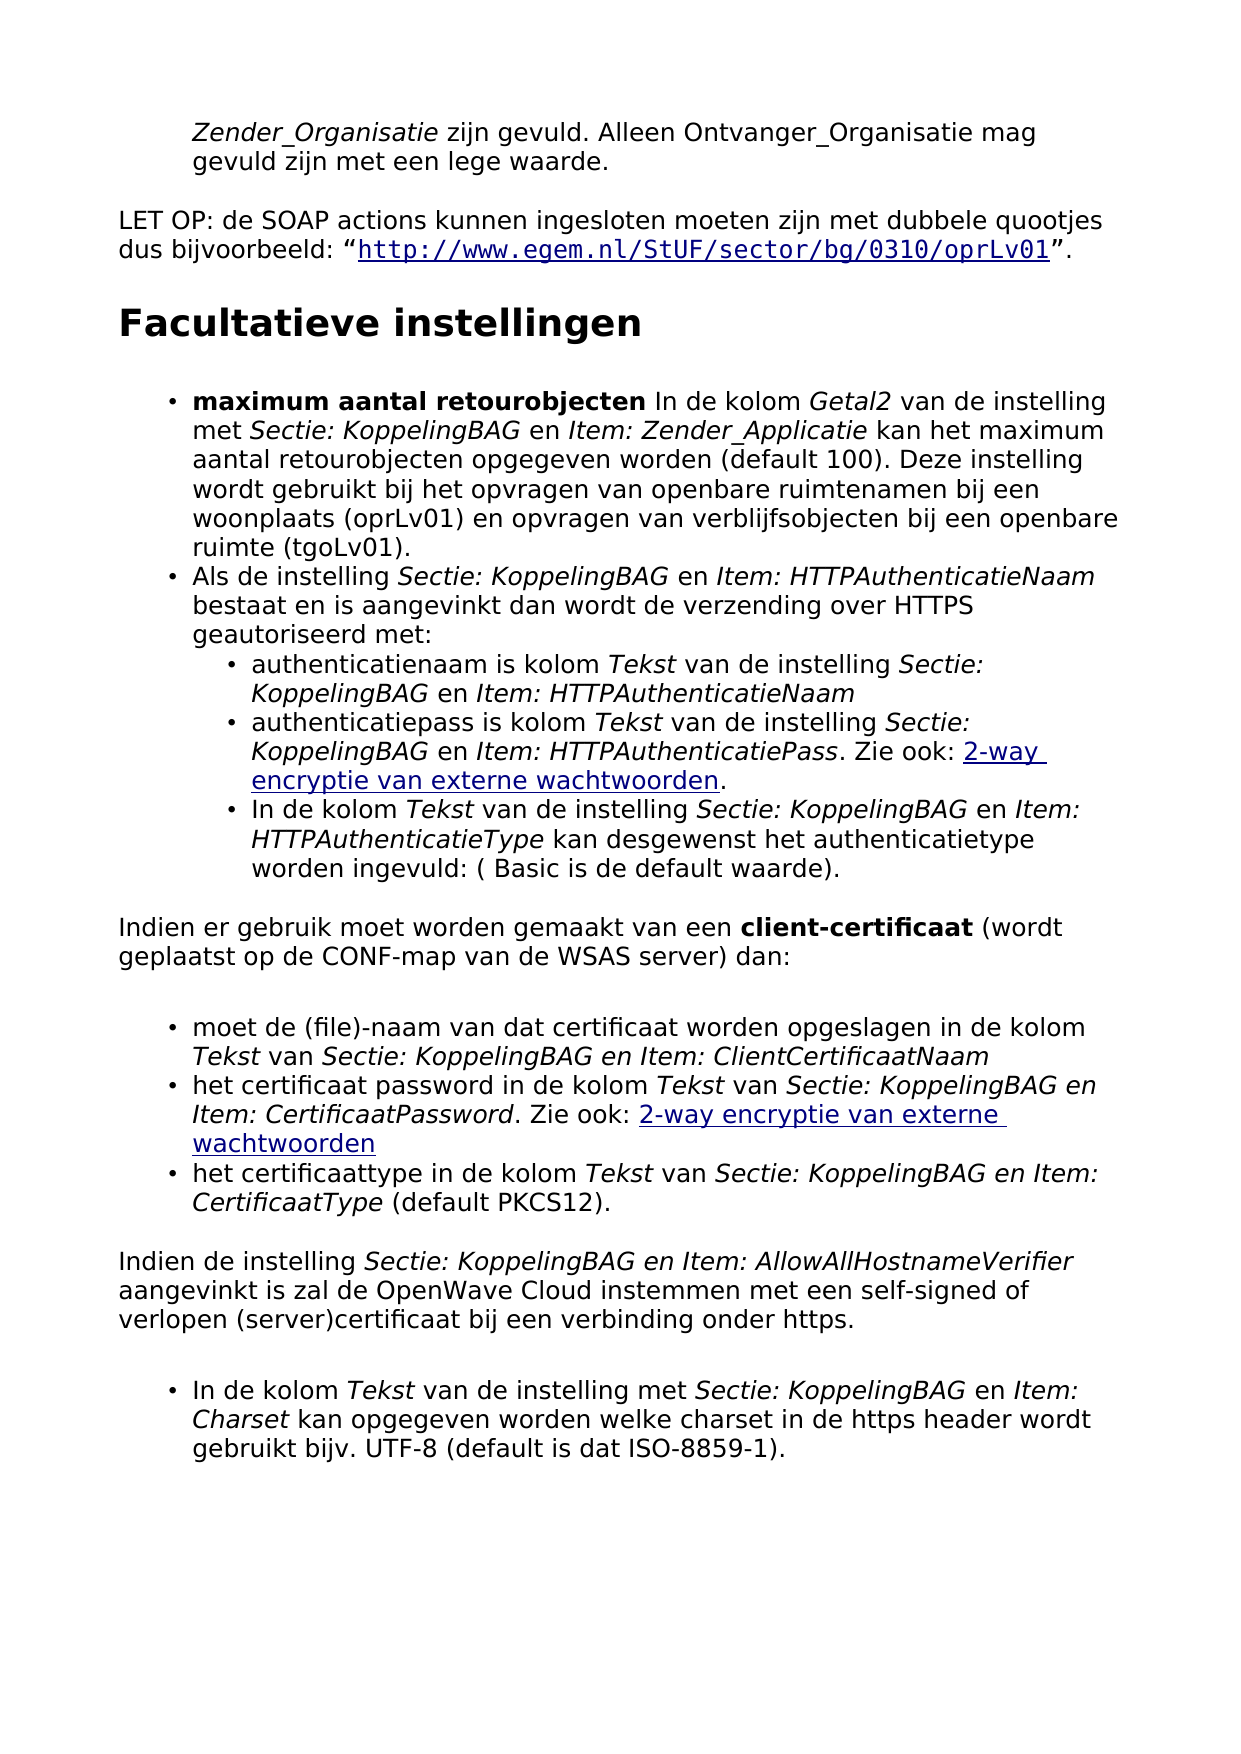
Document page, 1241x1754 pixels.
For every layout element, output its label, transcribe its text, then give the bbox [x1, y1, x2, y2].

list het certificaattype in de kolom Tekst van Sectie: KoppelingBAG en Item: CertificaatType (default PKCS12). [177, 1159, 1122, 1217]
list maximum aantal retourobjecten In de kolom Getal2 van de instelling met Sectie: KoppelingBAG en Item: Zender_Applicatie kan het maximum aantal retourobjecten opgegeven worden (default 100). Deze instelling wordt gebruikt bij het opvragen van openbare ruimtenamen bij een woonplaats (oprLv01) en opvragen van verblijfsobjecten bij een openbare ruimte (tgoLv01). [177, 387, 1122, 562]
list In de kolom Tekst van de instelling met Sectie: KoppelingBAG en Item: Charset kan opgegeven worden welke charset in de https header wordt gebruikt bijv. UTF-8 (default is dat ISO-8859-1). [177, 1376, 1122, 1464]
text Indien de instelling Sectie: KoppelingBAG en Item: AllowAllHostnameVerifier aangevinkt is zal de OpenWave Cloud instemmen met een self-signed of verlopen (server)certificaat bij een verbinding onder https. [118, 1247, 1122, 1334]
subtitle Facultatieve instellingen [118, 302, 1122, 345]
list In de kolom Tekst van de instelling Sectie: KoppelingBAG en Item: HTTPAuthenticatieType kan desgewenst het authenticatietype worden ingevuld: ( Basic is de default waarde). [236, 796, 1122, 883]
list authenticatienaam is kolom Tekst van de instelling Sectie: KoppelingBAG en Item: HTTPAuthenticatieNaam [236, 650, 1122, 708]
list moet de (file)-naam van dat certificaat worden opgeslagen in de kolom Tekst van Sectie: KoppelingBAG en Item: ClientCertificaatNaam [177, 1013, 1122, 1071]
list Zender_Organisatie zijn gevuld. Alleen Ontvanger_Organisatie mag gevuld zijn met een lege waarde. [177, 118, 1122, 176]
text Indien er gebruik moet worden gemaakt van een client-certificaat (wordt geplaatst op de CONF-map van de WSAS server) dan: [118, 913, 1122, 971]
list authenticatiepass is kolom Tekst van de instelling Sectie: KoppelingBAG en Item: HTTPAuthenticatiePass. Zie ook: 2-way encryptie van externe wachtwoorden. [236, 708, 1122, 796]
text LET OP: de SOAP actions kunnen ingesloten moeten zijn met dubbele quootjes dus bijvoorbeeld: “http://www.egem.nl/StUF/sector/bg/0310/oprLv01”. [118, 206, 1122, 264]
list Als de instelling Sectie: KoppelingBAG en Item: HTTPAuthenticatieNaam bestaat en is aangevinkt dan wordt de verzending over HTTPS geautoriseerd met: [177, 562, 1122, 650]
list het certificaat password in de kolom Tekst van Sectie: KoppelingBAG en Item: CertificaatPassword. Zie ook: 2-way encryptie van externe wachtwoorden [177, 1071, 1122, 1159]
